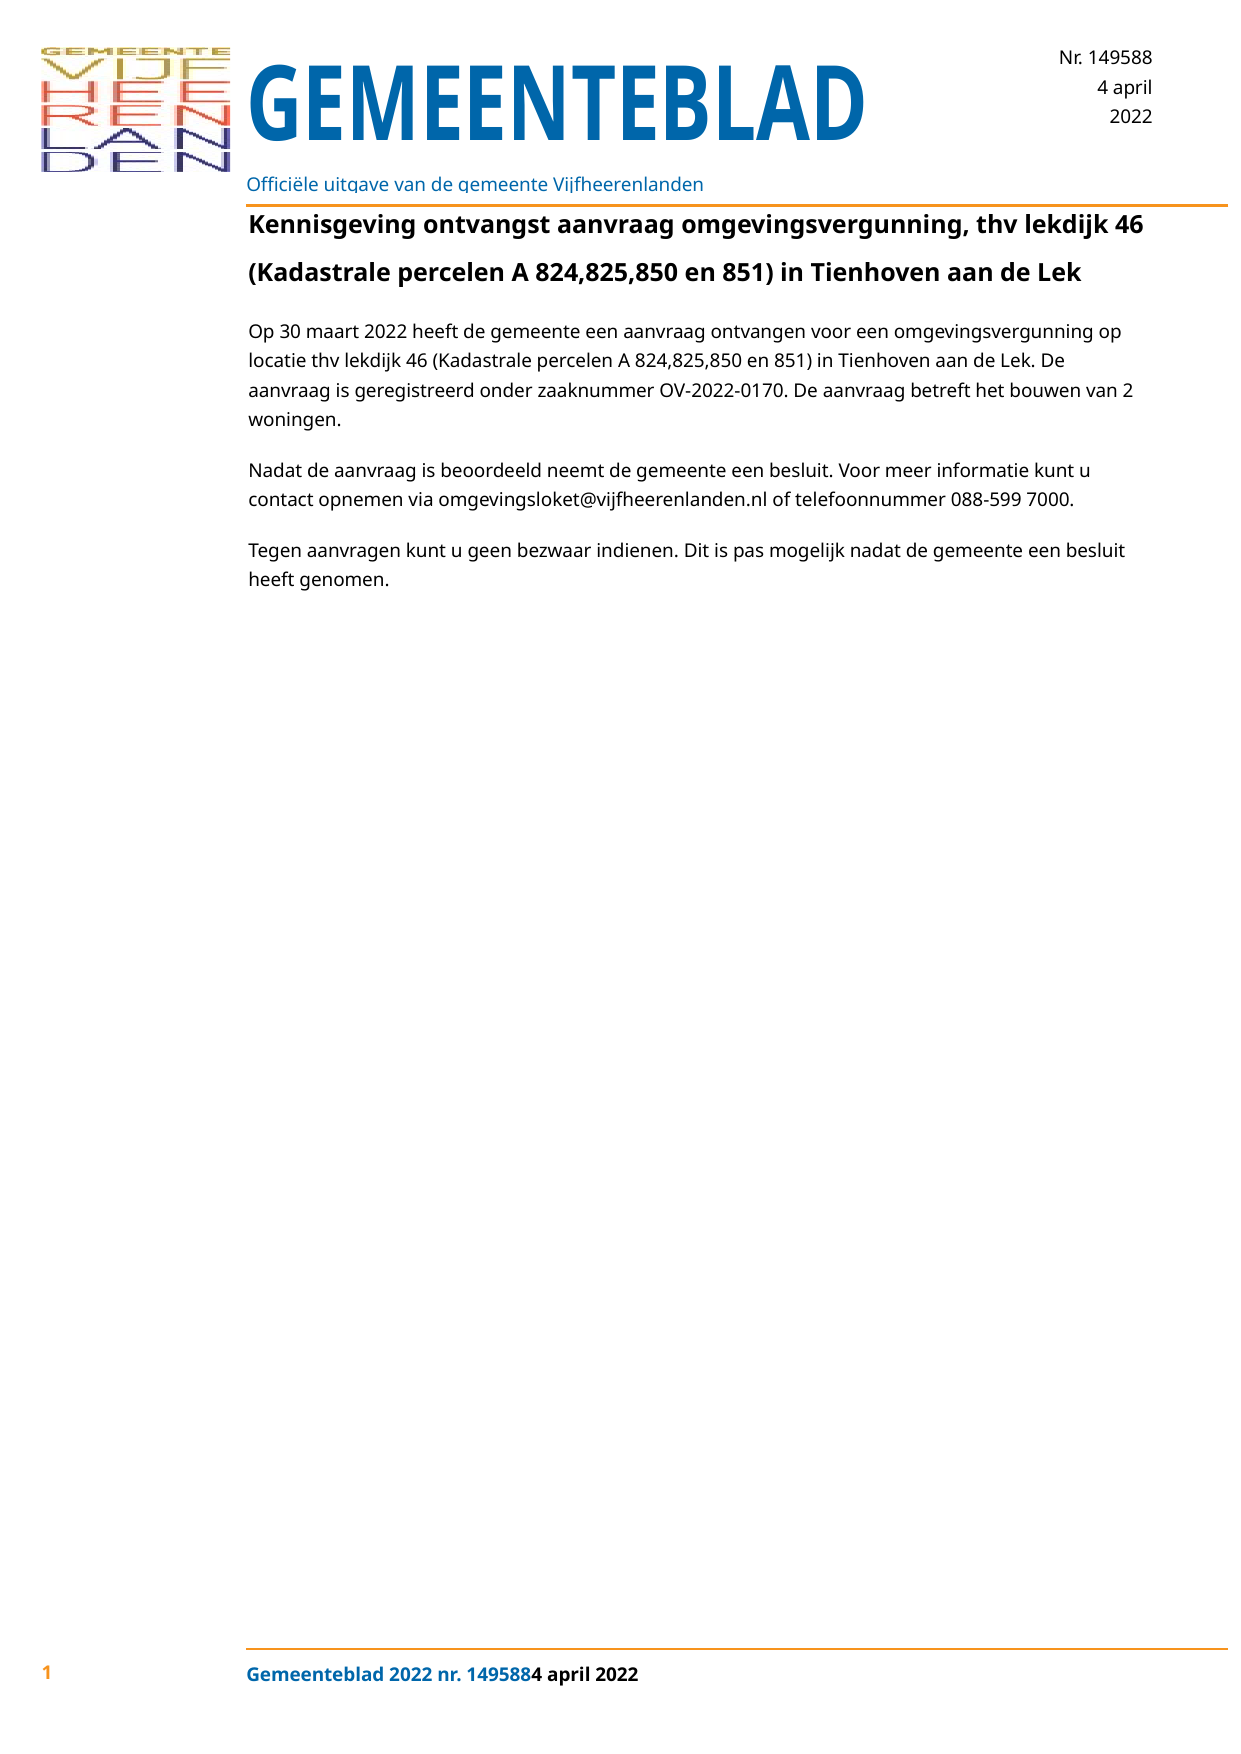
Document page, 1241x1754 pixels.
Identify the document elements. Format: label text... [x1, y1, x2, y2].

text Nadat de aanvraag is beoordeeld neemt de gemeente een besluit. Voor meer informatie kunt u contact opnemen via omgevingsloket@vijfheerenlanden.nl of telefoonnummer 088-599 7000. [248, 457, 1152, 512]
text Tegen aanvragen kunt u geen bezwaar indienen. Dit is pas mogelijk nadat de gemeente een besluit heeft genomen. [248, 537, 1152, 592]
text Op 30 maart 2022 heeft de gemeente een aanvraag ontvangen voor een omgevingsvergunning op locatie thv lekdijk 46 (Kadastrale percelen A 824,825,850 en 851) in Tienhoven aan de Lek. De aanvraag is geregistreerd onder zaaknummer OV-2022-0170. De aanvraag betreft het bouwen van 2 woningen. [248, 318, 1152, 432]
text Kennisgeving ontvangst aanvraag omgevingsvergunning, thv lekdijk 46 (Kadastrale percelen A 824,825,850 en 851) in Tienhoven aan de Lek [248, 207, 1152, 288]
picture [41, 47, 231, 172]
